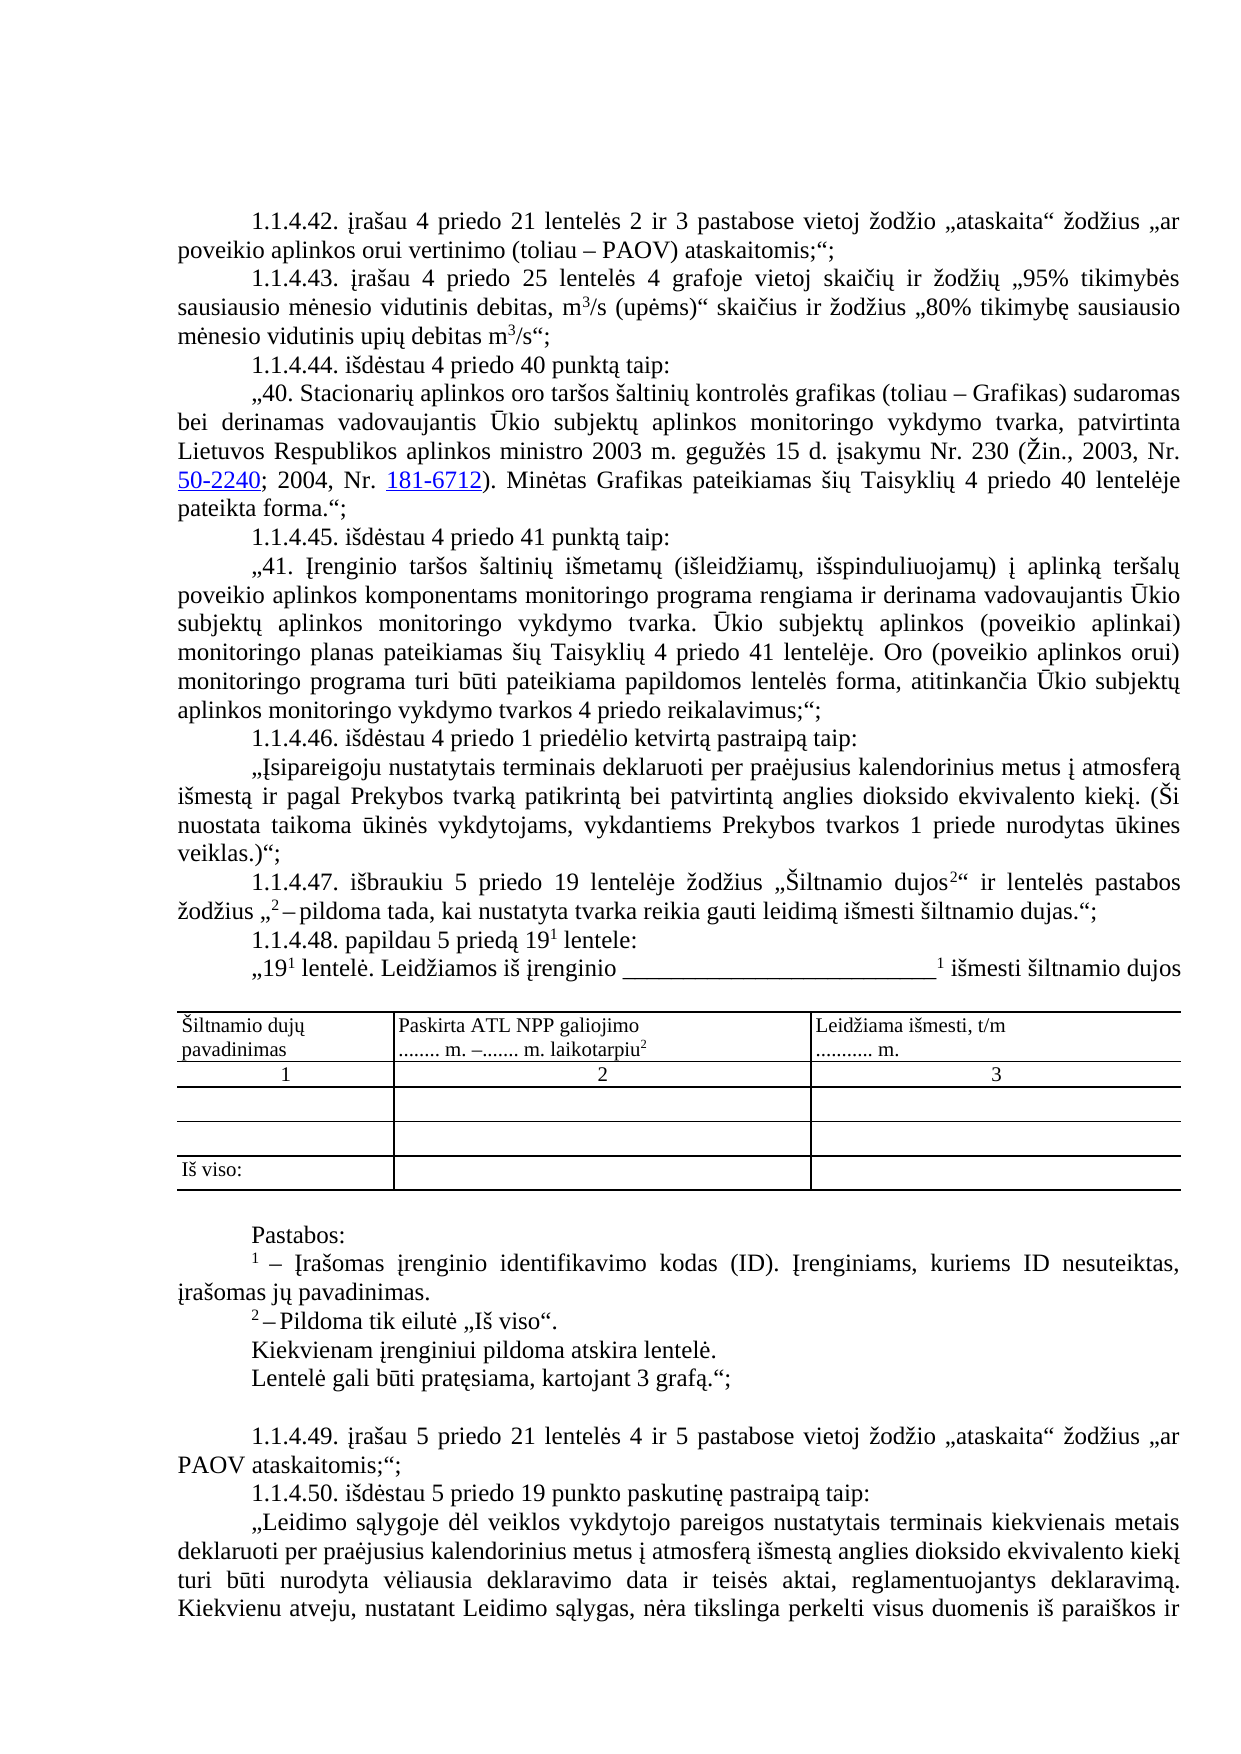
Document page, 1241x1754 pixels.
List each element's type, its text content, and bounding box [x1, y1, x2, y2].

text „Įsipareigoju nustatytais terminais deklaruoti per praėjusius kalendorinius metus į atmosferą išmestą ir pagal Prekybos tvarką patikrintą bei patvirtintą anglies dioksido ekvivalento kiekį. (Ši nuostata taikoma ūkinės vykdytojams, vykdantiems Prekybos tvarkos 1 priede nurodytas ūkines veiklas.)“; [177, 752, 1181, 867]
table_cell [177, 1088, 393, 1121]
table_cell [812, 1088, 1181, 1121]
text 1.1.4.47. išbraukiu 5 priedo 19 lentelėje žodžius „Šiltnamio dujos2“ ir lentelės pastabos žodžius „2 – pildoma tada, kai nustatyta tvarka reikia gauti leidimą išmesti šiltnamio dujas.“; [177, 867, 1181, 925]
text 1.1.4.42. įrašau 4 priedo 21 lentelės 2 ir 3 pastabose vietoj žodžio „ataskaita“ žodžius „ar poveikio aplinkos orui vertinimo (toliau – PAOV) ataskaitomis;“; [177, 206, 1181, 263]
table_cell [395, 1157, 810, 1189]
text 1.1.4.46. išdėstau 4 priedo 1 priedėlio ketvirtą pastraipą taip: [177, 723, 1181, 752]
text 2 – Pildoma tik eilutė „Iš viso“. [177, 1306, 1181, 1335]
text 1.1.4.50. išdėstau 5 priedo 19 punkto paskutinę pastraipą taip: [177, 1478, 1181, 1507]
text 1.1.4.45. išdėstau 4 priedo 41 punktą taip: [177, 522, 1181, 551]
table_cell [177, 1122, 393, 1155]
text 1 – Įrašomas įrenginio identifikavimo kodas (ID). Įrenginiams, kuriems ID nesuteiktas, įrašomas jų pavadinimas. [177, 1248, 1181, 1306]
text 1.1.4.44. išdėstau 4 priedo 40 punktą taip: [177, 350, 1181, 378]
text Pastabos: [177, 1220, 1181, 1248]
text „41. Įrenginio taršos šaltinių išmetamų (išleidžiamų, išspinduliuojamų) į aplinką teršalų poveikio aplinkos komponentams monitoringo programa rengiama ir derinama vadovaujantis Ūkio subjektų aplinkos monitoringo vykdymo tvarka. Ūkio subjektų aplinkos (poveikio aplinkai) monitoringo planas pateikiamas šių Taisyklių 4 priedo 41 lentelėje. Oro (poveikio aplinkos orui) monitoringo programa turi būti pateikiama papildomos lentelės forma, atitinkančia Ūkio subjektų aplinkos monitoringo vykdymo tvarkos 4 priedo reikalavimus;“; [177, 551, 1181, 723]
text Lentelė gali būti pratęsiama, kartojant 3 grafą.“; [177, 1363, 1181, 1392]
text „40. Stacionarių aplinkos oro taršos šaltinių kontrolės grafikas (toliau – Grafikas) sudaromas bei derinamas vadovaujantis Ūkio subjektų aplinkos monitoringo vykdymo tvarka, patvirtinta Lietuvos Respublikos aplinkos ministro 2003 m. gegužės 15 d. įsakymu Nr. 230 (Žin., 2003, Nr. 50-2240; 2004, Nr. 181-6712). Minėtas Grafikas pateikiamas šių Taisyklių 4 priedo 40 lentelėje pateikta forma.“; [177, 378, 1181, 522]
text Kiekvienam įrenginiui pildoma atskira lentelė. [177, 1335, 1181, 1363]
text 1.1.4.43. įrašau 4 priedo 25 lentelės 4 grafoje vietoj skaičių ir žodžių „95% tikimybės sausiausio mėnesio vidutinis debitas, m3/s (upėms)“ skaičius ir žodžius „80% tikimybę sausiausio mėnesio vidutinis upių debitas m3/s“; [177, 263, 1181, 350]
table_cell [812, 1157, 1181, 1189]
table_cell [395, 1088, 810, 1121]
text 1.1.4.48. papildau 5 priedą 191 lentele: [177, 925, 1181, 953]
text 1.1.4.49. įrašau 5 priedo 21 lentelės 4 ir 5 pastabose vietoj žodžio „ataskaita“ žodžius „ar PAOV ataskaitomis;“; [177, 1421, 1181, 1478]
table_cell [395, 1122, 810, 1155]
text „Leidimo sąlygoje dėl veiklos vykdytojo pareigos nustatytais terminais kiekvienais metais deklaruoti per praėjusius kalendorinius metus į atmosferą išmestą anglies dioksido ekvivalento kiekį turi būti nurodyta vėliausia deklaravimo data ir teisės aktai, reglamentuojantys deklaravimą. Kiekvienu atveju, nustatant Leidimo sąlygas, nėra tikslinga perkelti visus duomenis iš paraiškos ir [177, 1507, 1181, 1622]
table_cell 3 [1177, 1062, 1181, 1086]
table_cell 1 [177, 1062, 181, 1086]
text „191 lentelė. Leidžiamos iš įrenginio 1 išmesti šiltnamio dujos [177, 953, 1181, 982]
table_cell [812, 1122, 1181, 1155]
table_cell Iš viso: [177, 1157, 393, 1189]
